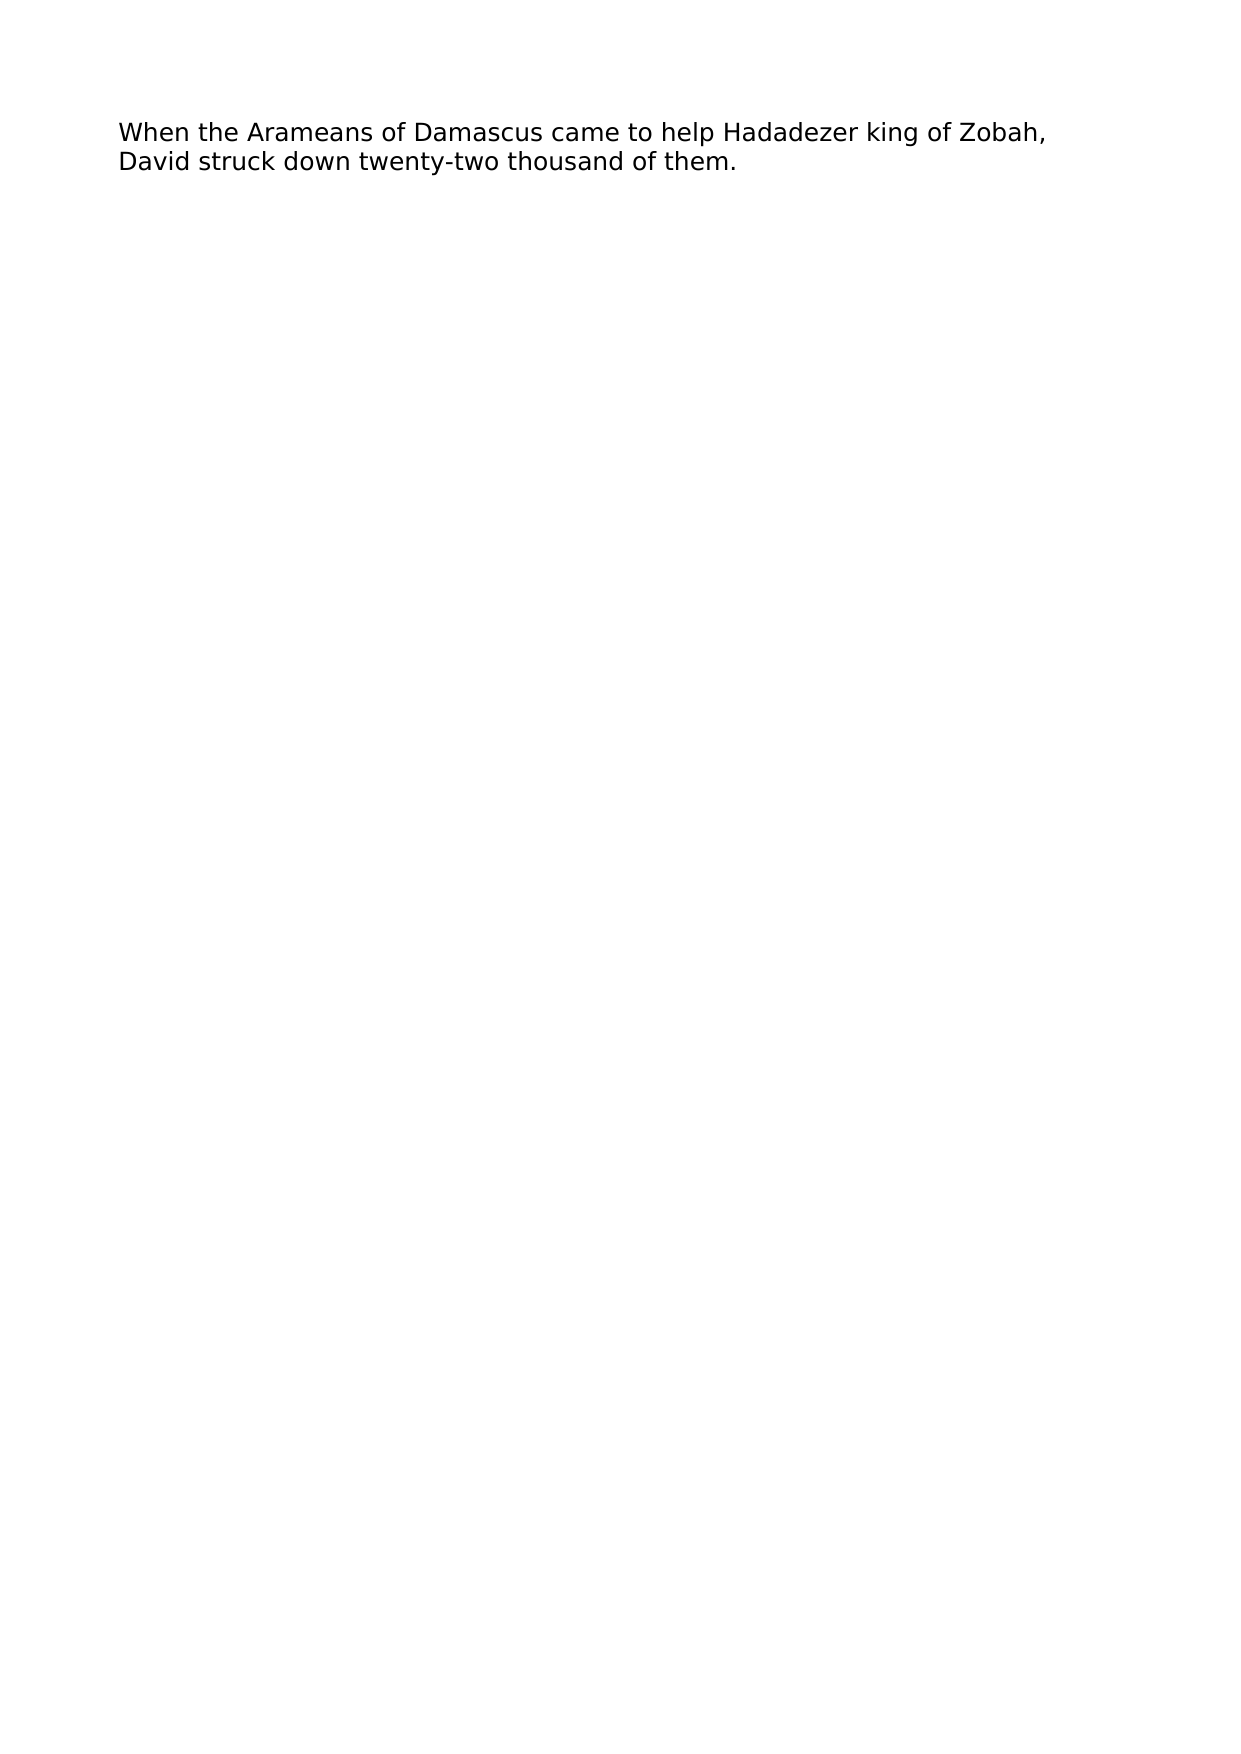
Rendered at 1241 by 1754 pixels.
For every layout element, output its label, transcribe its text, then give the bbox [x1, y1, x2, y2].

text When the Arameans of Damascus came to help Hadadezer king of Zobah, David struck down twenty-two thousand of them. [118, 118, 1122, 176]
